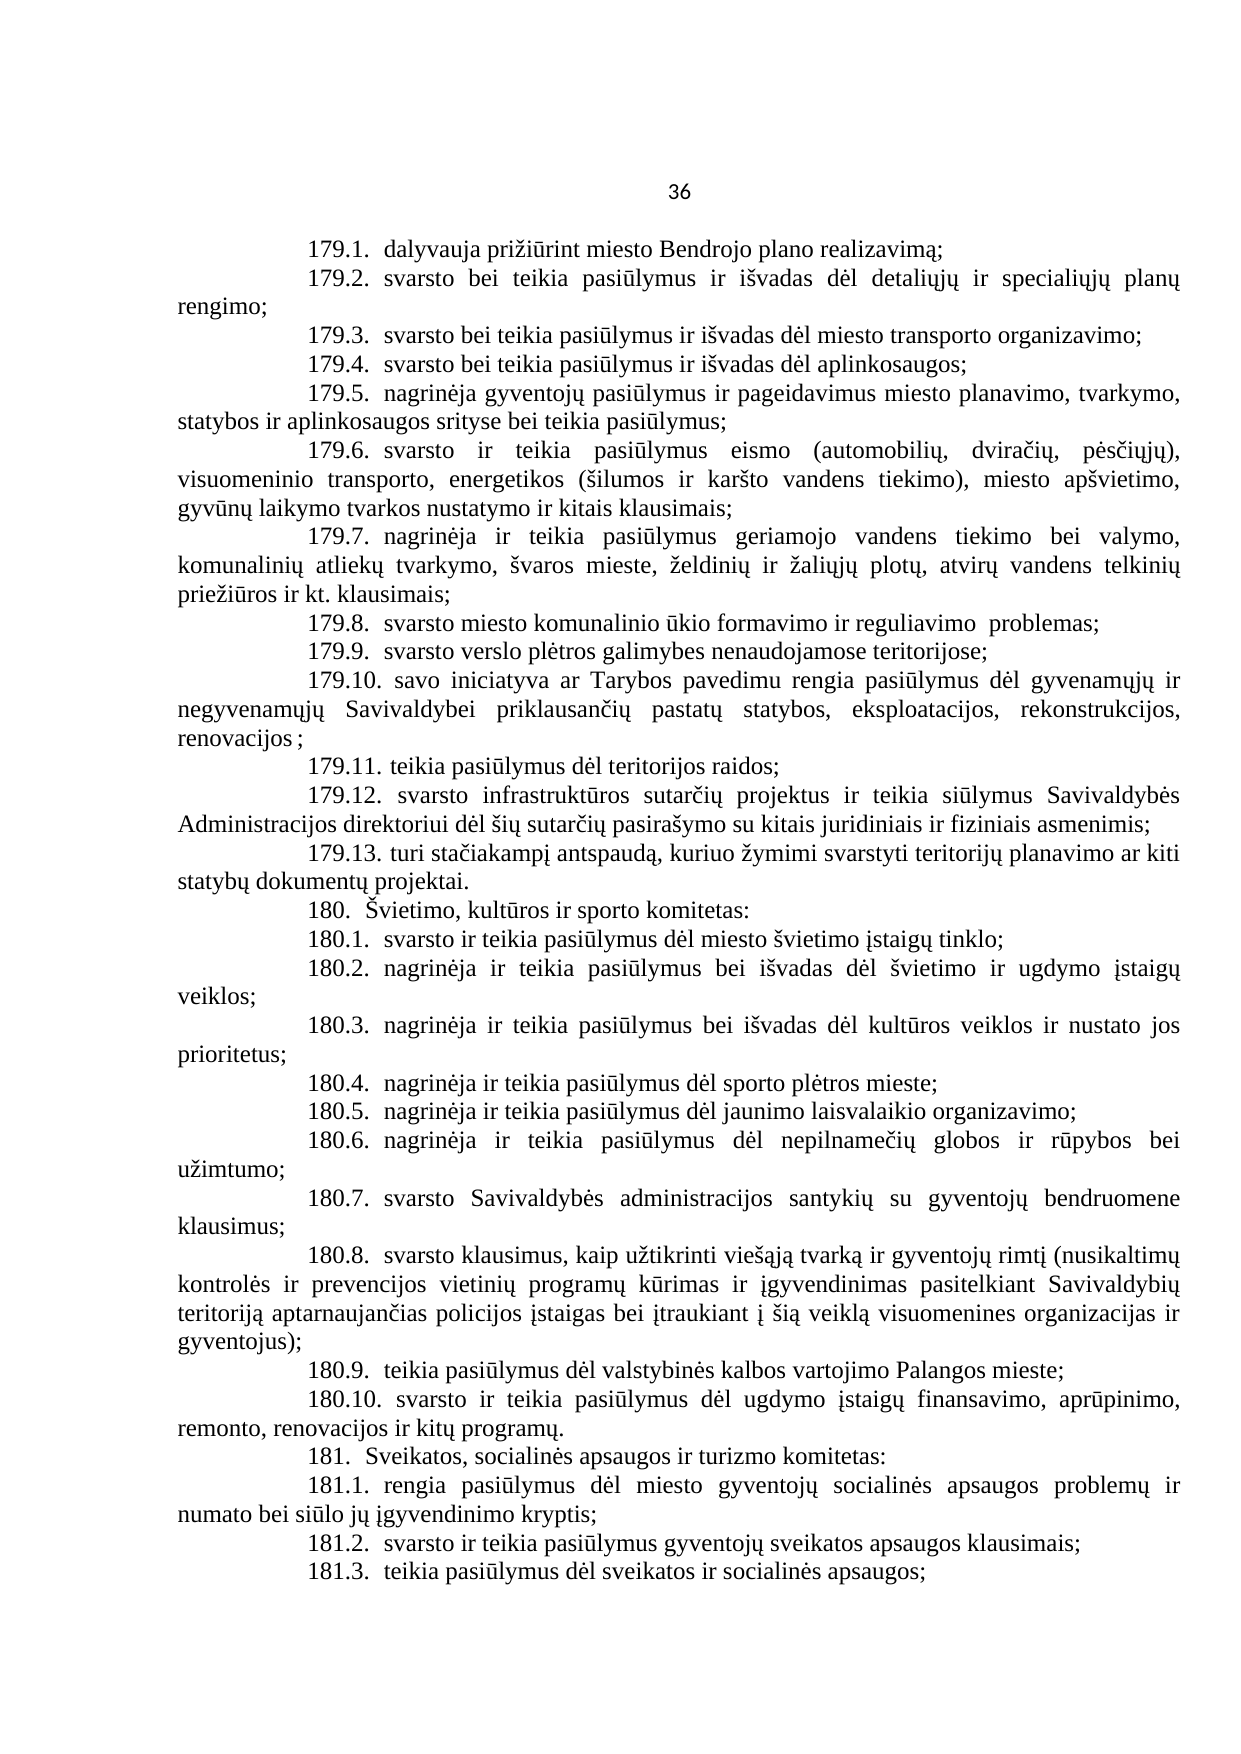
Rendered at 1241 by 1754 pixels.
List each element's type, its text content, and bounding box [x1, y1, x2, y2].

text 179.2. svarsto bei teikia pasiūlymus ir išvadas dėl detaliųjų ir specialiųjų planų rengimo; [177, 263, 1181, 320]
text 181.3. teikia pasiūlymus dėl sveikatos ir socialinės apsaugos; [177, 1556, 1181, 1585]
text 179.3. svarsto bei teikia pasiūlymus ir išvadas dėl miesto transporto organizavimo; [177, 320, 1181, 349]
text 180. Švietimo, kultūros ir sporto komitetas: [177, 895, 1181, 924]
text 179.13. turi stačiakampį antspaudą, kuriuo žymimi svarstyti teritorijų planavimo ar kiti statybų dokumentų projektai. [177, 838, 1181, 895]
text 180.1. svarsto ir teikia pasiūlymus dėl miesto švietimo įstaigų tinklo; [177, 924, 1181, 953]
text 180.4. nagrinėja ir teikia pasiūlymus dėl sporto plėtros mieste; [177, 1068, 1181, 1096]
text 179.12. svarsto infrastruktūros sutarčių projektus ir teikia siūlymus Savivaldybės Administracijos direktoriui dėl šių sutarčių pasirašymo su kitais juridiniais ir fiziniais asmenimis; [177, 780, 1181, 838]
text 180.8. svarsto klausimus, kaip užtikrinti viešąją tvarką ir gyventojų rimtį (nusikaltimų kontrolės ir prevencijos vietinių programų kūrimas ir įgyvendinimas pasitelkiant Savivaldybių teritoriją aptarnaujančias policijos įstaigas bei įtraukiant į šią veiklą visuomenines organizacijas ir gyventojus); [177, 1240, 1181, 1355]
text 179.5. nagrinėja gyventojų pasiūlymus ir pageidavimus miesto planavimo, tvarkymo, statybos ir aplinkosaugos srityse bei teikia pasiūlymus; [177, 378, 1181, 435]
text 179.10. savo iniciatyva ar Tarybos pavedimu rengia pasiūlymus dėl gyvenamųjų ir negyvenamųjų Savivaldybei priklausančių pastatų statybos, eksploatacijos, rekonstrukcijos, renovacijos ; [177, 665, 1181, 751]
text 179.8. svarsto miesto komunalinio ūkio formavimo ir reguliavimo problemas; [177, 608, 1181, 636]
text 180.3. nagrinėja ir teikia pasiūlymus bei išvadas dėl kultūros veiklos ir nustato jos prioritetus; [177, 1010, 1181, 1068]
text 180.5. nagrinėja ir teikia pasiūlymus dėl jaunimo laisvalaikio organizavimo; [177, 1096, 1181, 1125]
text 181. Sveikatos, socialinės apsaugos ir turizmo komitetas: [177, 1441, 1181, 1470]
text 180.9. teikia pasiūlymus dėl valstybinės kalbos vartojimo Palangos mieste; [177, 1355, 1181, 1384]
text 180.7. svarsto Savivaldybės administracijos santykių su gyventojų bendruomene klausimus; [177, 1183, 1181, 1240]
text 179.4. svarsto bei teikia pasiūlymus ir išvadas dėl aplinkosaugos; [177, 349, 1181, 378]
text 180.2. nagrinėja ir teikia pasiūlymus bei išvadas dėl švietimo ir ugdymo įstaigų veiklos; [177, 953, 1181, 1010]
text 180.6. nagrinėja ir teikia pasiūlymus dėl nepilnamečių globos ir rūpybos bei užimtumo; [177, 1125, 1181, 1183]
text 179.7. nagrinėja ir teikia pasiūlymus geriamojo vandens tiekimo bei valymo, komunalinių atliekų tvarkymo, švaros mieste, želdinių ir žaliųjų plotų, atvirų vandens telkinių priežiūros ir kt. klausimais; [177, 521, 1181, 608]
text 179.6. svarsto ir teikia pasiūlymus eismo (automobilių, dviračių, pėsčiųjų), visuomeninio transporto, energetikos (šilumos ir karšto vandens tiekimo), miesto apšvietimo, gyvūnų laikymo tvarkos nustatymo ir kitais klausimais; [177, 435, 1181, 521]
text 179.1. dalyvauja prižiūrint miesto Bendrojo plano realizavimą; [177, 234, 1181, 263]
text 181.1. rengia pasiūlymus dėl miesto gyventojų socialinės apsaugos problemų ir numato bei siūlo jų įgyvendinimo kryptis; [177, 1470, 1181, 1528]
text 179.11. teikia pasiūlymus dėl teritorijos raidos; [177, 751, 1181, 780]
text 181.2. svarsto ir teikia pasiūlymus gyventojų sveikatos apsaugos klausimais; [177, 1528, 1181, 1556]
text 179.9. svarsto verslo plėtros galimybes nenaudojamose teritorijose; [177, 636, 1181, 665]
text 180.10. svarsto ir teikia pasiūlymus dėl ugdymo įstaigų finansavimo, aprūpinimo, remonto, renovacijos ir kitų programų. [177, 1384, 1181, 1441]
